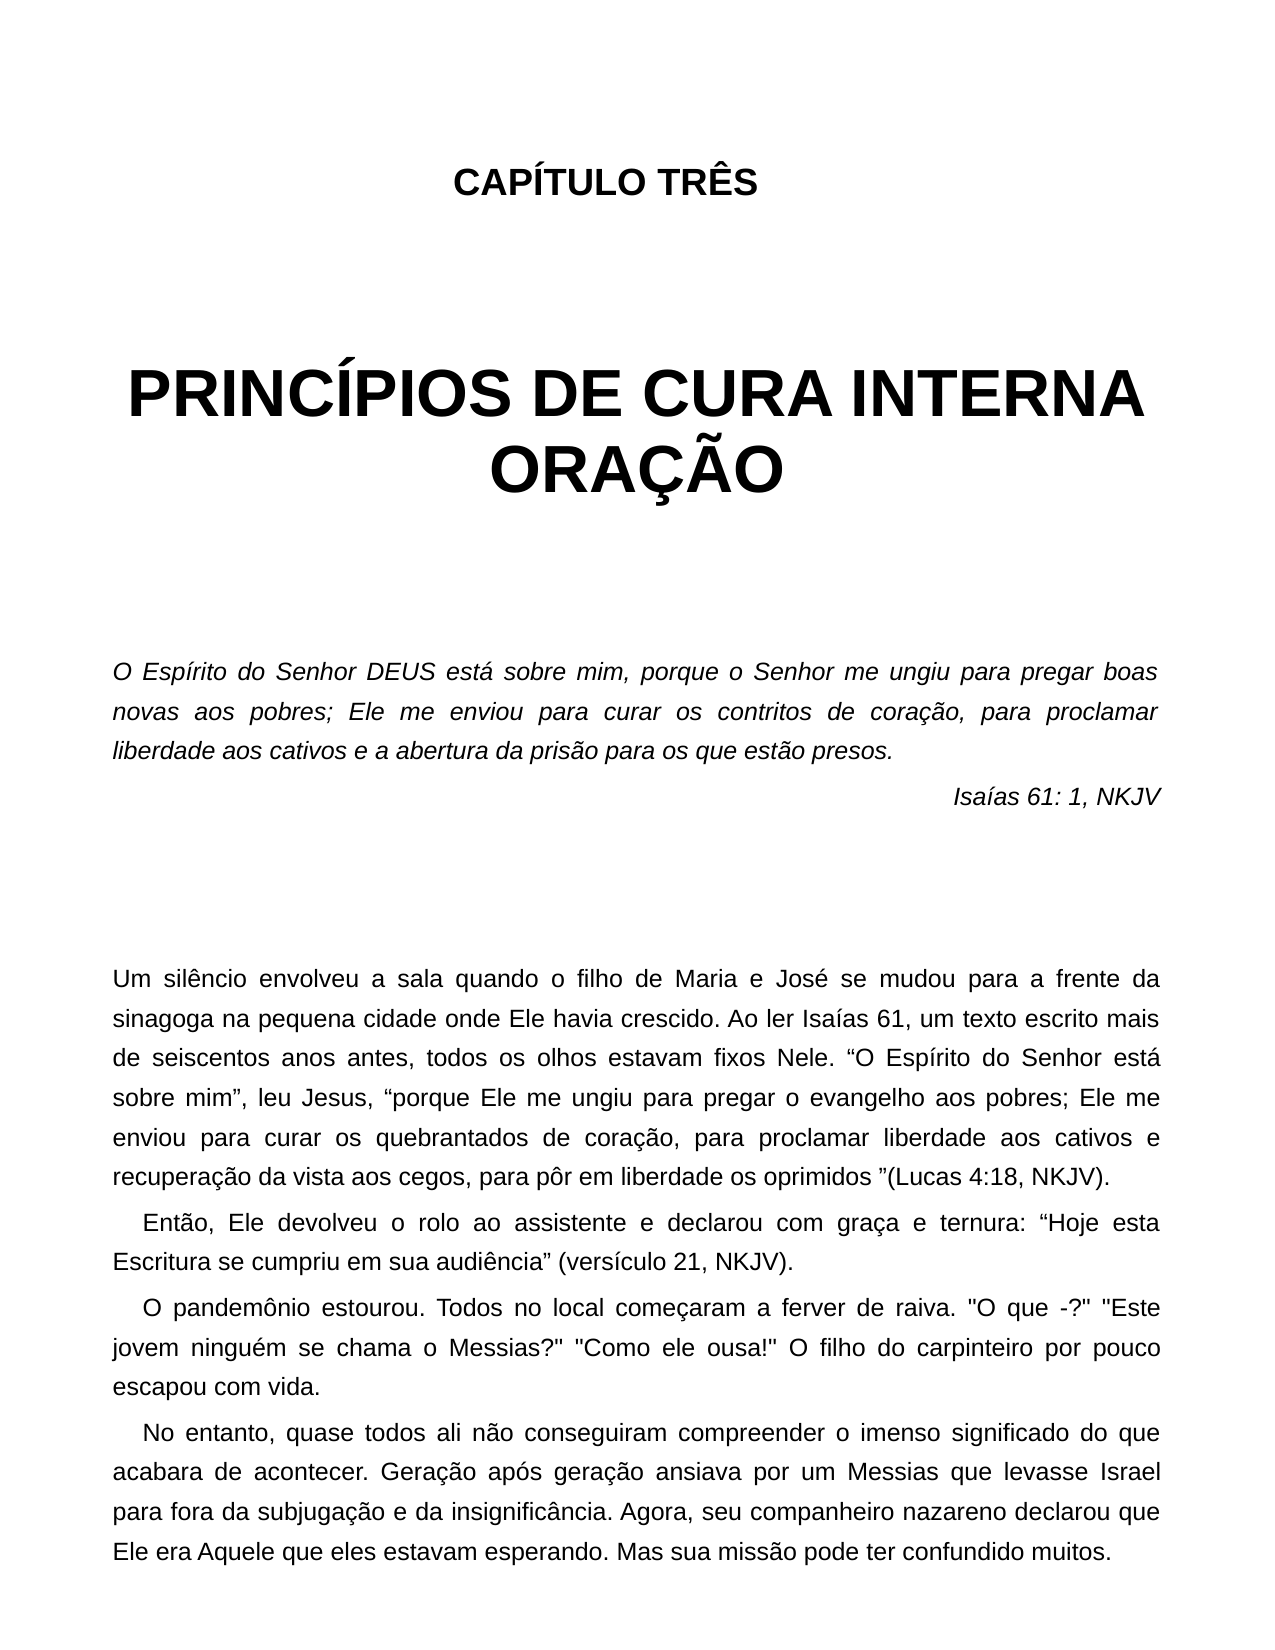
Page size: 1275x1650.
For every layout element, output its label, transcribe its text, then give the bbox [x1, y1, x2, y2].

text Então, Ele devolveu o rolo ao assistente e declarou com graça e ternura: “Hoje esta Escritura se cumpriu em sua audiência” (versículo 21, NKJV). [112, 1208, 1162, 1276]
text No entanto, quase todos ali não conseguiram compreender o imenso significado do que acabara de acontecer. Geração após geração ansiava por um Messias que levasse Israel para fora da subjugação e da insignificância. Agora, seu companheiro nazareno declarou que Ele era Aquele que eles estavam esperando. Mas sua missão pode ter confundido muitos. [112, 1418, 1162, 1565]
text O pandemônio estourou. Todos no local começaram a ferver de raiva. "O que -?" "Este jovem ninguém se chama o Messias?" "Como ele ousa!" O filho do carpinteiro por pouco escapou com vida. [112, 1293, 1162, 1401]
subtitle PRINCÍPIOS DE CURA INTERNA ORAÇÃO [112, 354, 1162, 507]
text Isaías 61: 1, NKJV [112, 782, 1162, 811]
text Um silêncio envolveu a sala quando o filho de Maria e José se mudou para a frente da sinagoga na pequena cidade onde Ele havia crescido. Ao ler Isaías 61, um texto escrito mais de seiscentos anos antes, todos os olhos estavam fixos Nele. “O Espírito do Senhor está sobre mim”, leu Jesus, “porque Ele me ungiu para pregar o evangelho aos pobres; Ele me enviou para curar os quebrantados de coração, para proclamar liberdade aos cativos e recuperação da vista aos cegos, para pôr em liberdade os oprimidos ”(Lucas 4:18, NKJV). [112, 964, 1162, 1191]
text O Espírito do Senhor DEUS está sobre mim, porque o Senhor me ungiu para pregar boas novas aos pobres; Ele me enviou para curar os contritos de coração, para proclamar liberdade aos cativos e a abertura da prisão para os que estão presos. [112, 657, 1162, 765]
